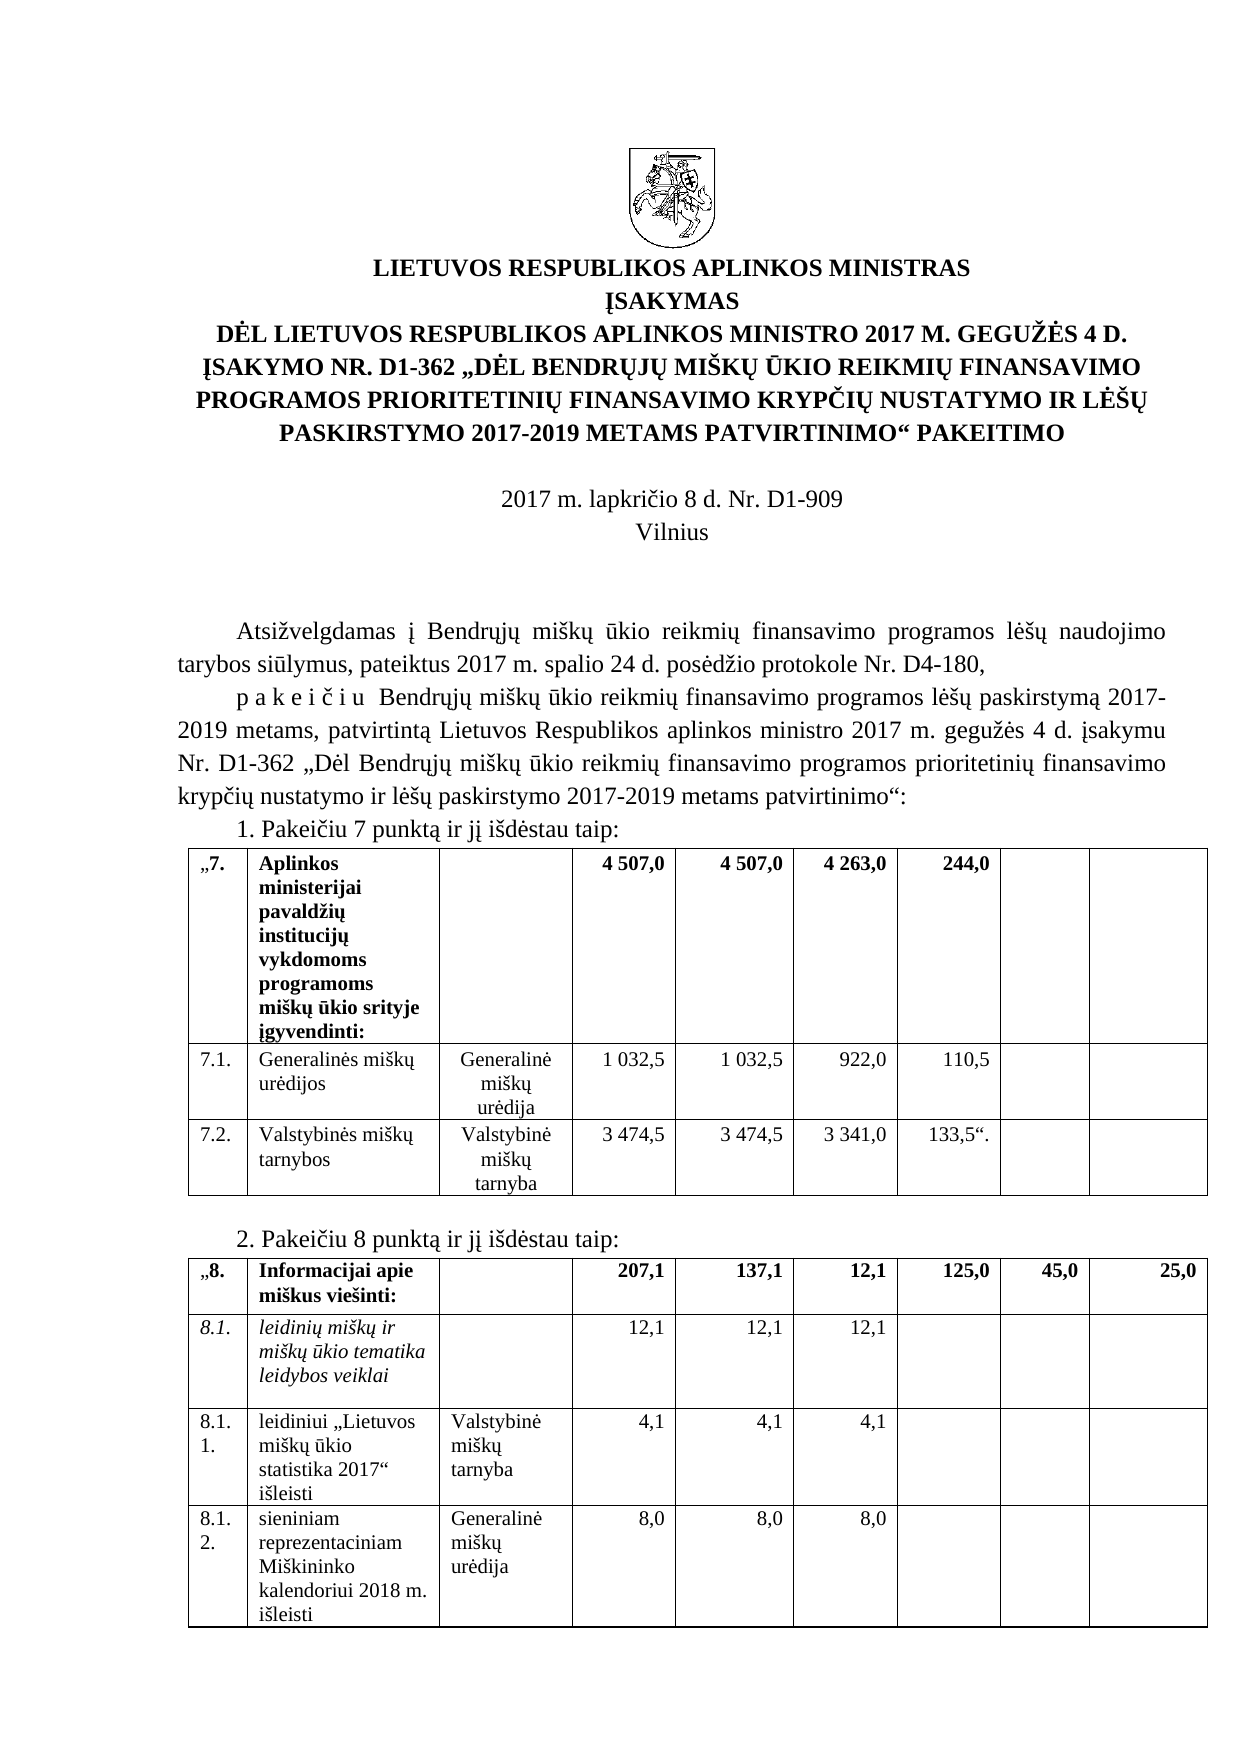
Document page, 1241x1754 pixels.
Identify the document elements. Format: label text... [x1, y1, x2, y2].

table_cell Generalinė miškų urėdija [440, 1044, 572, 1119]
table_header 207,1 [573, 1259, 675, 1314]
table_header „8. [189, 1259, 247, 1314]
table_header „7. [189, 849, 247, 1043]
table_cell 3 341,0 [794, 1120, 897, 1194]
table_cell [440, 1315, 572, 1408]
table_cell [1001, 1315, 1089, 1408]
table_cell [1001, 1120, 1089, 1194]
text įsakymas [177, 286, 1167, 315]
table_cell 4,1 [573, 1409, 675, 1505]
table_header Informacijai apie miškus viešinti: [248, 1259, 439, 1314]
table_cell 7.1. [189, 1044, 247, 1119]
table_cell sieniniam reprezentaciniam Miškininko kalendoriui 2018 m. išleisti [248, 1506, 439, 1626]
table_cell 8,0 [794, 1506, 897, 1626]
table_cell leidiniui „Lietuvos miškų ūkio statistika 2017“ išleisti [248, 1409, 439, 1505]
table_cell [898, 1315, 1000, 1408]
table_cell [898, 1409, 1000, 1505]
text 1. Pakeičiu 7 punktą ir jį išdėstau taip: [177, 814, 1167, 843]
text Lietuvos respublikos aplinkos ministras [177, 253, 1167, 282]
table_cell [1090, 1044, 1207, 1119]
table_header Aplinkos ministerijai pavaldžių institucijų vykdomoms programoms miškų ūkio srityje įgyvendinti: [248, 849, 439, 1043]
table_header [440, 849, 572, 1043]
table_cell 4,1 [794, 1409, 897, 1505]
table_cell 110,5 [898, 1044, 1000, 1119]
table_header 125,0 [898, 1259, 1000, 1314]
table_cell Generalinės miškų urėdijos [248, 1044, 439, 1119]
table_cell [1090, 1315, 1207, 1408]
table_cell 4,1 [676, 1409, 793, 1505]
table_cell 1 032,5 [676, 1044, 793, 1119]
table_cell 8.1.2. [189, 1506, 247, 1626]
table_cell 7.2. [189, 1120, 247, 1194]
table_header 45,0 [1001, 1259, 1089, 1314]
text Vilnius [177, 517, 1167, 546]
text 2017 m. lapkričio 8 d. Nr. D1-909 [177, 484, 1167, 513]
table_cell Valstybinė miškų tarnyba [440, 1409, 572, 1505]
text DĖL Lietuvos Respublikos aplinkos ministro 2017 m. gegužės 4 d. įsakymo Nr. D1-362 „Dėl Bendrųjų miškų ūkio reikmių finansavimo programos prioritetinių finansavimo krypčių nustatymo ir lėšų paskirstymo 2017-2019 metams patvirtinimo“ PAKEITIMO [177, 319, 1167, 447]
table_cell 8,0 [676, 1506, 793, 1626]
table_header 4 263,0 [794, 849, 897, 1043]
table_cell 8,0 [573, 1506, 675, 1626]
table_cell [898, 1506, 1000, 1626]
table_cell 3 474,5 [573, 1120, 675, 1194]
table_cell Valstybinė miškų tarnyba [440, 1120, 572, 1194]
table_cell 8.1. [189, 1315, 247, 1408]
table_cell [1090, 1120, 1207, 1194]
table_header 137,1 [676, 1259, 793, 1314]
table_cell 1 032,5 [573, 1044, 675, 1119]
table_header 244,0 [898, 849, 1000, 1043]
table_cell 133,5“. [898, 1120, 1000, 1194]
table_cell 12,1 [573, 1315, 675, 1408]
table_cell 8.1.1. [189, 1409, 247, 1505]
text Atsižvelgdamas į Bendrųjų miškų ūkio reikmių finansavimo programos lėšų naudojimo tarybos siūlymus, pateiktus 2017 m. spalio 24 d. posėdžio protokole Nr. D4-180, [177, 616, 1167, 678]
table_header 12,1 [794, 1259, 897, 1314]
table_cell Generalinė miškų urėdija [440, 1506, 572, 1626]
table_header [440, 1259, 572, 1314]
table_cell [1001, 1409, 1089, 1505]
table_header 4 507,0 [676, 849, 793, 1043]
text 2. Pakeičiu 8 punktą ir jį išdėstau taip: [177, 1224, 1167, 1253]
table_cell [1001, 1044, 1089, 1119]
table_header [1001, 849, 1089, 1043]
table_cell 3 474,5 [676, 1120, 793, 1194]
table_cell 12,1 [794, 1315, 897, 1408]
table_cell 12,1 [676, 1315, 793, 1408]
table_cell [1001, 1506, 1089, 1626]
table_cell leidinių miškų ir miškų ūkio tematika leidybos veiklai [248, 1315, 439, 1408]
table_cell [1090, 1409, 1207, 1505]
table_header 4 507,0 [573, 849, 675, 1043]
table_header 25,0 [1090, 1259, 1207, 1314]
table_header [1090, 849, 1207, 1043]
table_cell [1090, 1506, 1207, 1626]
text pakeičiu Bendrųjų miškų ūkio reikmių finansavimo programos lėšų paskirstymą 2017-2019 metams, patvirtintą Lietuvos Respublikos aplinkos ministro 2017 m. gegužės 4 d. įsakymu Nr. D1-362 „Dėl Bendrųjų miškų ūkio reikmių finansavimo programos prioritetinių finansavimo krypčių nustatymo ir lėšų paskirstymo 2017-2019 metams patvirtinimo“: [177, 682, 1167, 810]
table_cell 922,0 [794, 1044, 897, 1119]
table_cell Valstybinės miškų tarnybos [248, 1120, 439, 1194]
